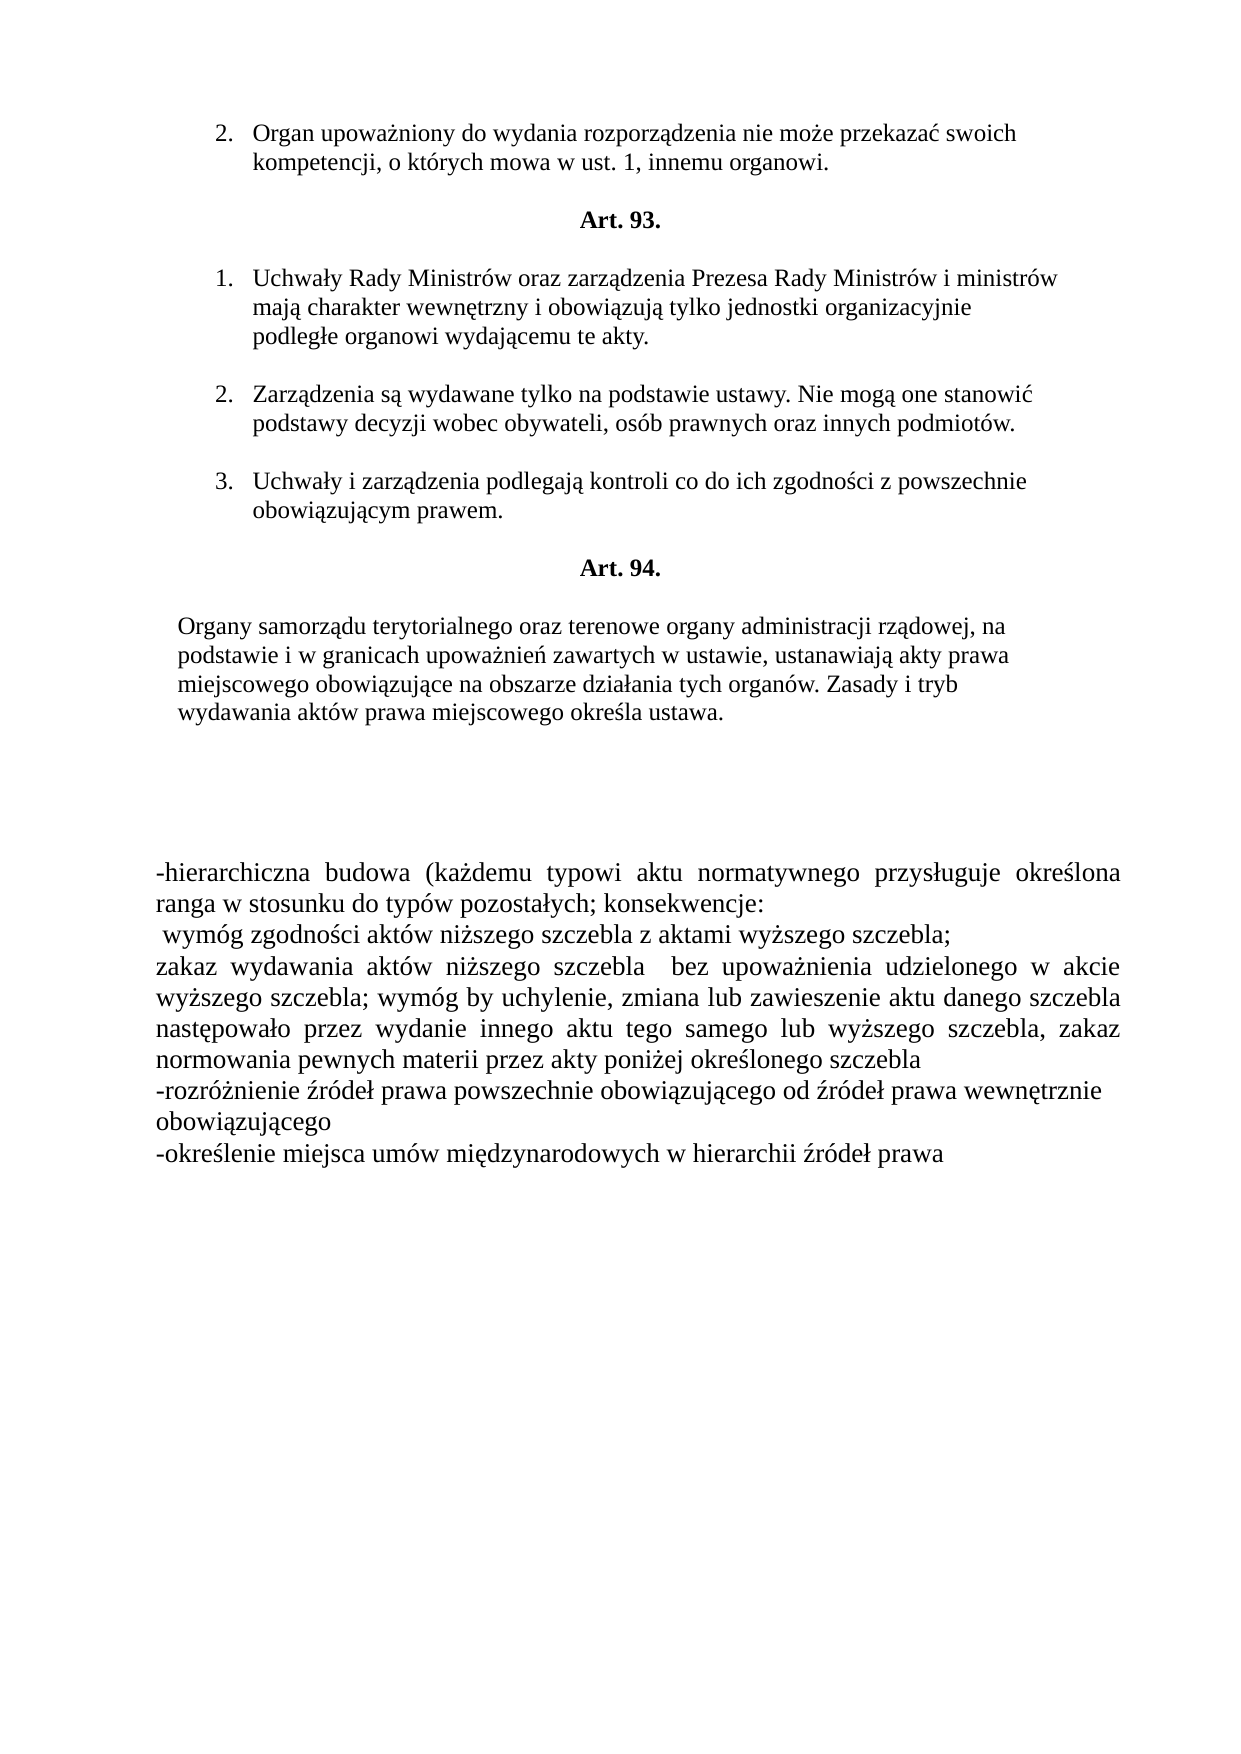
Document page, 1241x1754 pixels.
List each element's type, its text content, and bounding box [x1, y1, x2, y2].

text Art. 94. [177, 553, 1063, 582]
text -określenie miejsca umów międzynarodowych w hierarchii źródeł prawa [156, 1137, 1122, 1168]
list Uchwały i zarządzenia podlegają kontroli co do ich zgodności z powszechnie obowiązującym prawem. [215, 466, 1063, 523]
text zakaz wydawania aktów niższego szczebla bez upoważnienia udzielonego w akcie wyższego szczebla; wymóg by uchylenie, zmiana lub zawieszenie aktu danego szczebla następowało przez wydanie innego aktu tego samego lub wyższego szczebla, zakaz normowania pewnych materii przez akty poniżej określonego szczebla [156, 950, 1122, 1074]
list Organ upoważniony do wydania rozporządzenia nie może przekazać swoich kompetencji, o których mowa w ust. 1, innemu organowi. [215, 118, 1063, 176]
text -rozróżnienie źródeł prawa powszechnie obowiązującego od źródeł prawa wewnętrznie obowiązującego [156, 1074, 1122, 1137]
list Uchwały Rady Ministrów oraz zarządzenia Prezesa Rady Ministrów i ministrów mają charakter wewnętrzny i obowiązują tylko jednostki organizacyjnie podległe organowi wydającemu te akty. [215, 263, 1063, 349]
text -hierarchiczna budowa (każdemu typowi aktu normatywnego przysługuje określona ranga w stosunku do typów pozostałych; konsekwencje: [156, 856, 1122, 919]
text Organy samorządu terytorialnego oraz terenowe organy administracji rządowej, na podstawie i w granicach upoważnień zawartych w ustawie, ustanawiają akty prawa miejscowego obowiązujące na obszarze działania tych organów. Zasady i tryb wydawania aktów prawa miejscowego określa ustawa. [177, 611, 1063, 726]
list Zarządzenia są wydawane tylko na podstawie ustawy. Nie mogą one stanowić podstawy decyzji wobec obywateli, osób prawnych oraz innych podmiotów. [215, 379, 1063, 437]
text Art. 93. [177, 205, 1063, 234]
text wymóg zgodności aktów niższego szczebla z aktami wyższego szczebla; [156, 919, 1122, 950]
